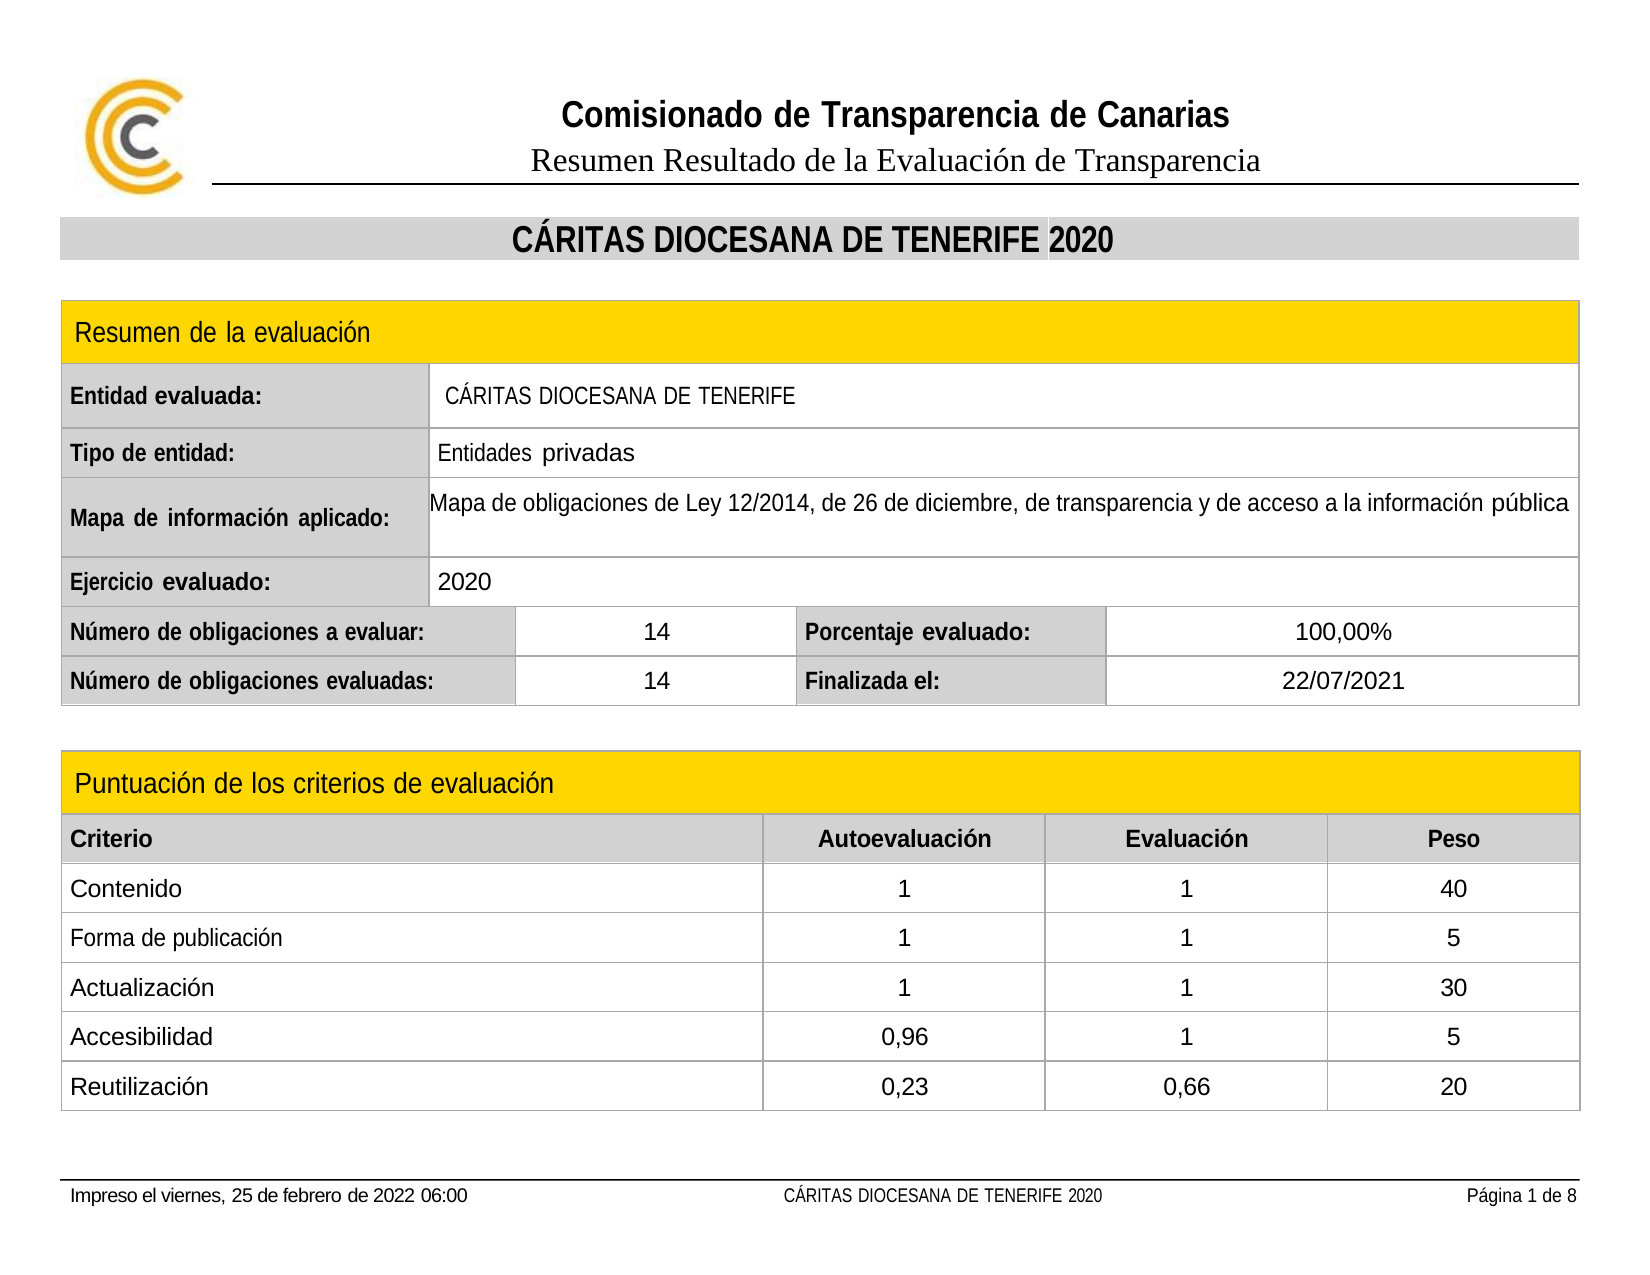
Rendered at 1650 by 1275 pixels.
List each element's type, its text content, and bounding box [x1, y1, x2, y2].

table_cell Evaluación [1046, 815, 1327, 862]
table_cell Actualización [62, 963, 762, 1011]
table_cell Reutilización [62, 1062, 762, 1110]
table_cell 2020 [430, 558, 1578, 606]
table_cell Número de obligaciones a evaluar: [62, 607, 515, 655]
table_cell Criterio [62, 815, 762, 862]
table_cell Finalizada el: [797, 657, 1105, 704]
table_cell 1 [764, 963, 1044, 1011]
table_cell 30 [1328, 963, 1579, 1011]
table_cell Contenido [62, 864, 762, 912]
table_cell 1 [1046, 1012, 1327, 1060]
table_cell 1 [764, 913, 1044, 961]
table_cell Mapa de información aplicado: [62, 478, 428, 556]
table_cell 1 [764, 864, 1044, 912]
table_header Resumen de la evaluación [62, 301, 1578, 363]
table_cell 20 [1328, 1062, 1579, 1110]
table_cell 14 [516, 657, 796, 704]
table_cell Accesibilidad [62, 1012, 762, 1060]
table_cell 40 [1328, 864, 1579, 912]
table_cell 5 [1328, 1012, 1579, 1060]
table_cell Número de obligaciones evaluadas: [62, 657, 515, 704]
table_cell 100,00% [1107, 607, 1578, 655]
table_cell Peso [1328, 815, 1579, 862]
table_cell 14 [516, 607, 796, 655]
table_cell Entidades privadas [430, 429, 1578, 477]
table_cell 1 [1046, 963, 1327, 1011]
table_header Puntuación de los criterios de evaluación [62, 752, 1579, 813]
table_cell Ejercicio evaluado: [62, 558, 428, 606]
table_cell Tipo de entidad: [62, 429, 428, 477]
table_cell Autoevaluación [764, 815, 1044, 862]
table_cell 5 [1328, 913, 1579, 961]
table_cell Forma de publicación [62, 913, 762, 961]
table_cell 1 [1046, 913, 1327, 961]
table_cell 0,23 [764, 1062, 1044, 1110]
text CÁRITAS DIOCESANA DE TENERIFE 2020 [60, 217, 1594, 260]
table_cell 1 [1046, 864, 1327, 912]
table_cell 0,96 [764, 1012, 1044, 1060]
table_cell CÁRITAS DIOCESANA DE TENERIFE [430, 364, 1578, 427]
table_cell Entidad evaluada: [62, 364, 428, 427]
table_cell 0,66 [1046, 1062, 1327, 1110]
table_cell 22/07/2021 [1107, 657, 1578, 704]
table_cell Mapa de obligaciones de Ley 12/2014, de 26 de diciembre, de transparencia y de acceso a la información pública [430, 478, 1578, 556]
table_cell Porcentaje evaluado: [797, 607, 1105, 655]
